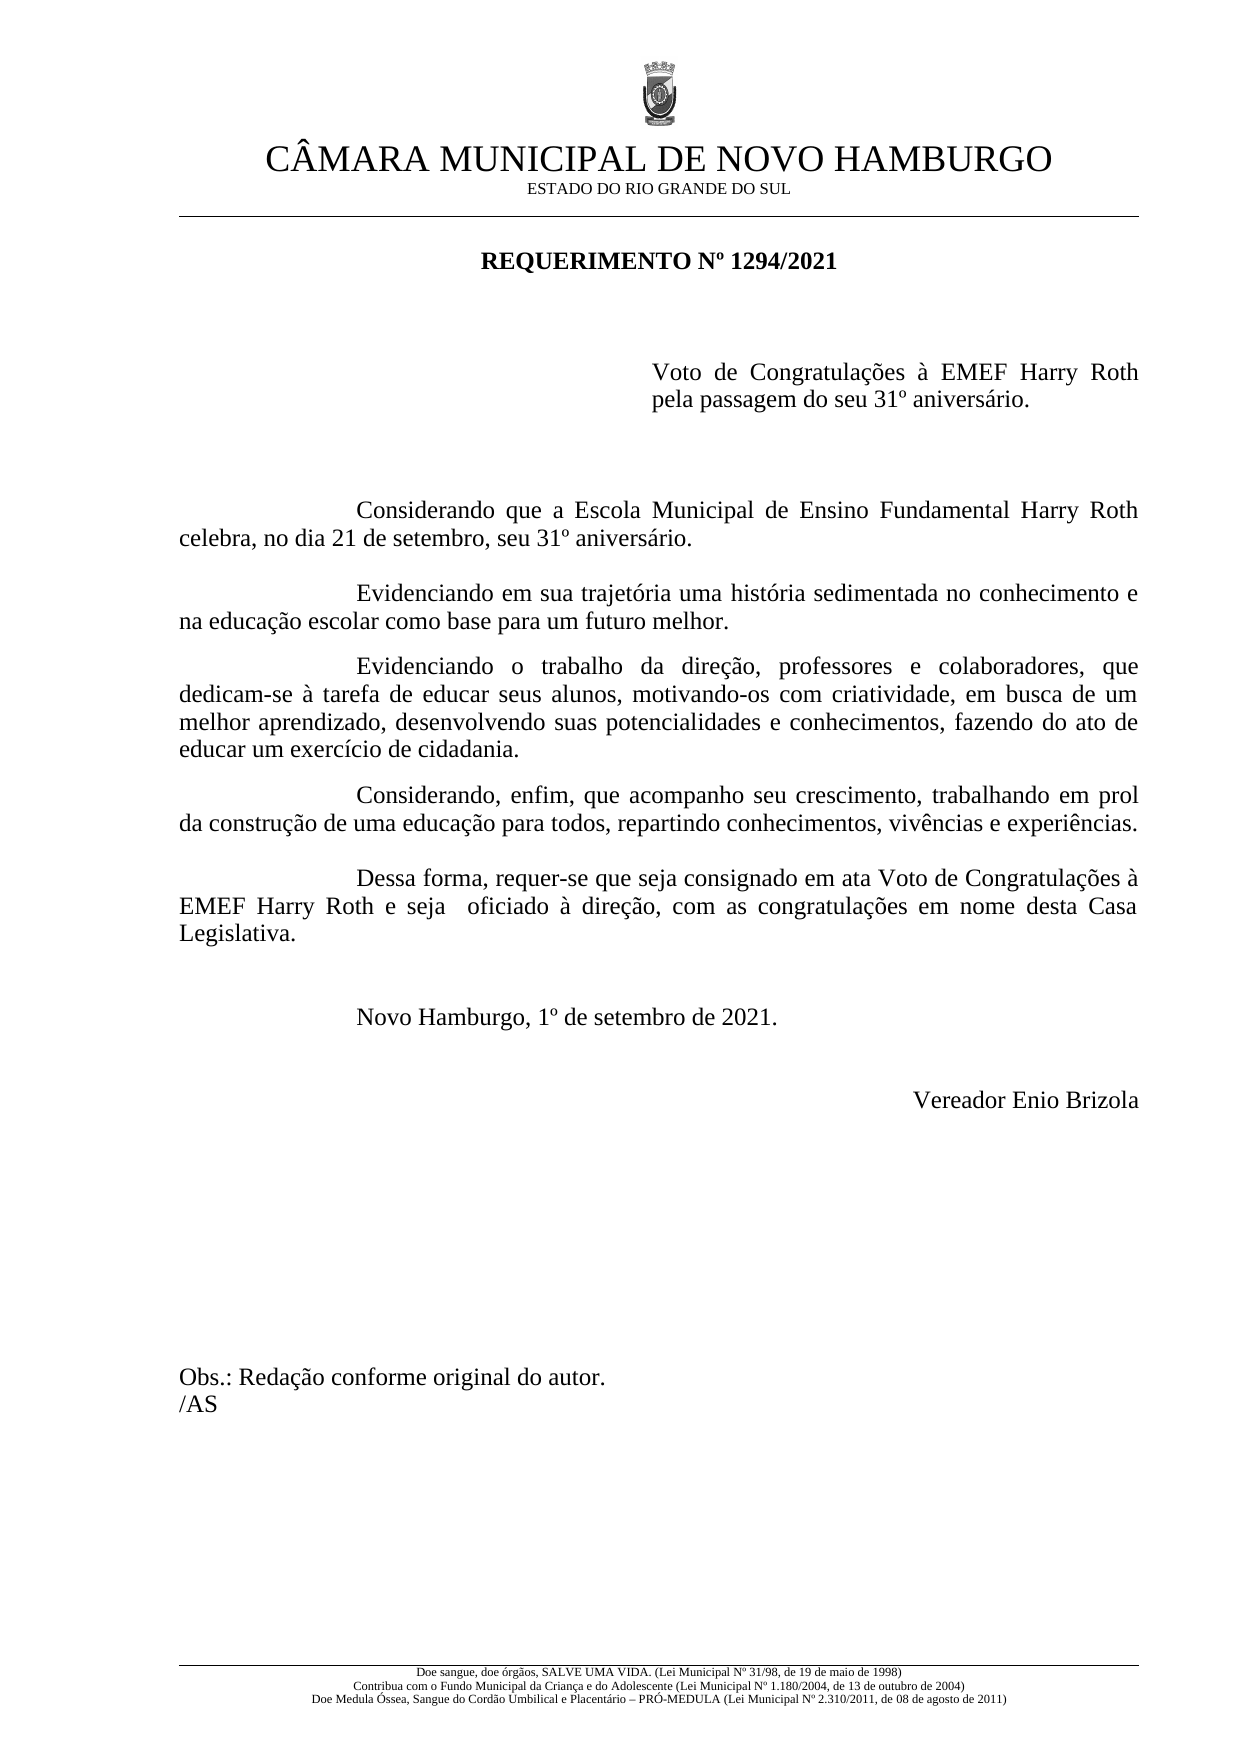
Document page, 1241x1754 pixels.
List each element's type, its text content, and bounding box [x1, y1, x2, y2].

text REQUERIMENTO Nº 1294/2021 [179, 247, 1139, 274]
text Vereador Enio Brizola [179, 1086, 1139, 1113]
text Novo Hamburgo, 1º de setembro de 2021. [179, 1003, 1139, 1030]
text Dessa forma, requer-se que seja consignado em ata Voto de Congratulações à EMEF Harry Roth e seja oficiado à direção, com as congratulações em nome desta Casa Legislativa. [179, 864, 1139, 947]
text Evidenciando o trabalho da direção, professores e colaboradores, que dedicam-se à tarefa de educar seus alunos, motivando-os com criatividade, em busca de um melhor aprendizado, desenvolvendo suas potencialidades e conhecimentos, fazendo do ato de educar um exercício de cidadania. [179, 652, 1139, 763]
text Voto de Congratulações à EMEF Harry Roth pela passagem do seu 31º aniversário. [652, 358, 1139, 413]
text Considerando, enfim, que acompanho seu crescimento, trabalhando em prol da construção de uma educação para todos, repartindo conhecimentos, vivências e experiências. [179, 781, 1139, 836]
text Obs.: Redação conforme original do autor. [179, 1363, 1139, 1391]
text /AS [179, 1391, 1139, 1418]
text Evidenciando em sua trajetória uma história sedimentada no conhecimento e na educação escolar como base para um futuro melhor. [179, 579, 1139, 635]
text Considerando que a Escola Municipal de Ensino Fundamental Harry Roth celebra, no dia 21 de setembro, seu 31º aniversário. [179, 496, 1139, 552]
